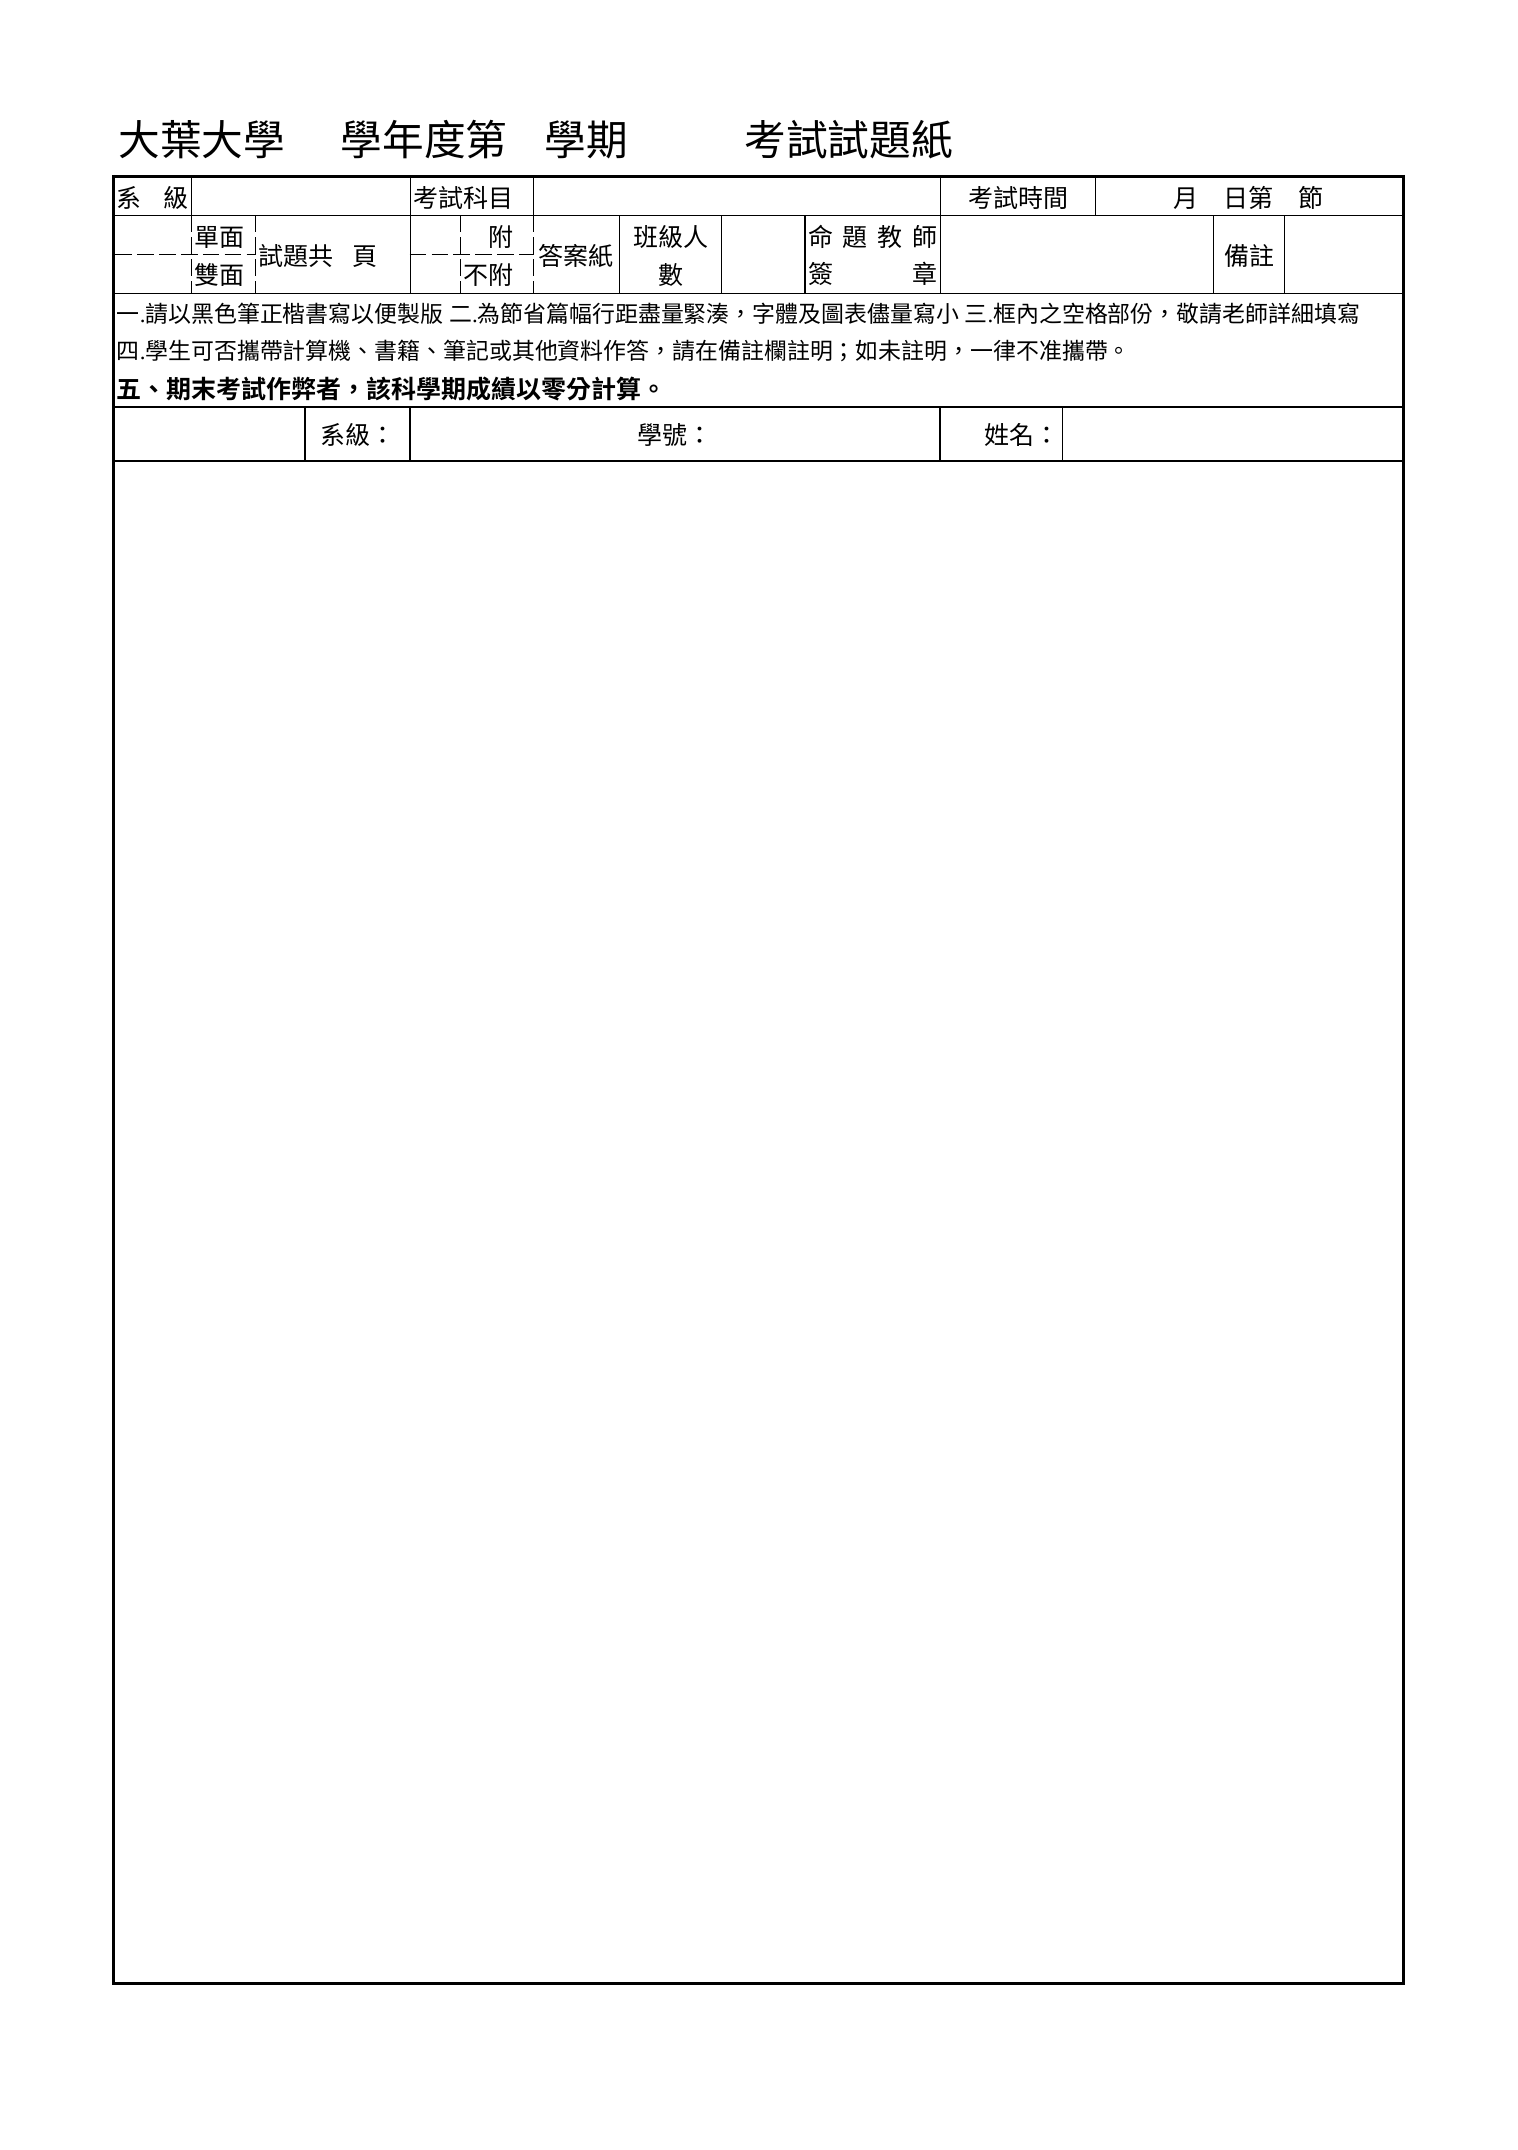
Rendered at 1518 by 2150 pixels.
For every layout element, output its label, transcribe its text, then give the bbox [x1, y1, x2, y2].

table_cell 學號： [411, 408, 939, 460]
table_cell [115, 462, 1402, 1982]
table_cell [941, 216, 1213, 292]
table_header 考試科目 [411, 178, 533, 215]
table_header 月 日第 節 [1096, 178, 1402, 215]
table_cell [1063, 408, 1402, 460]
table_cell 不附 [461, 254, 533, 292]
table_cell 備註 [1214, 216, 1284, 292]
table_cell 姓名： [941, 408, 1062, 460]
table_cell 命題教師 簽 章 [806, 216, 940, 292]
table_cell [115, 216, 192, 254]
table_cell 系級： [306, 408, 409, 460]
table_cell 答案紙 [533, 216, 619, 292]
table_cell [115, 254, 192, 292]
table_cell 試題共 頁 [255, 216, 410, 292]
table_header [534, 178, 940, 215]
table_header 考試時間 [941, 178, 1095, 215]
table_cell [411, 216, 461, 254]
table_cell 單面 [192, 216, 255, 254]
text 大葉大學 學年度第 學期 考試試題紙 [118, 100, 1399, 175]
table_header [192, 178, 410, 215]
table_cell 班級人數 [620, 216, 721, 292]
table_cell [411, 254, 461, 292]
table_cell 附 [461, 216, 533, 254]
table_header 系級 [115, 178, 191, 215]
table_cell [115, 408, 304, 460]
table_cell 一.請以黑色筆正楷書寫以便製版 二.為節省篇幅行距盡量緊湊，字體及圖表儘量寫小 三.框內之空格部份，敬請老師詳細填寫 四.學生可否攜帶計算機、書籍、筆記或其他資料作答，請在備註欄註明；如未註明，一律不准攜帶。 五、期末考試作弊者，該科學期成績以零分計算。 [115, 294, 1402, 406]
table_cell [722, 216, 804, 292]
table_cell [1285, 216, 1402, 292]
table_cell 雙面 [192, 254, 255, 292]
